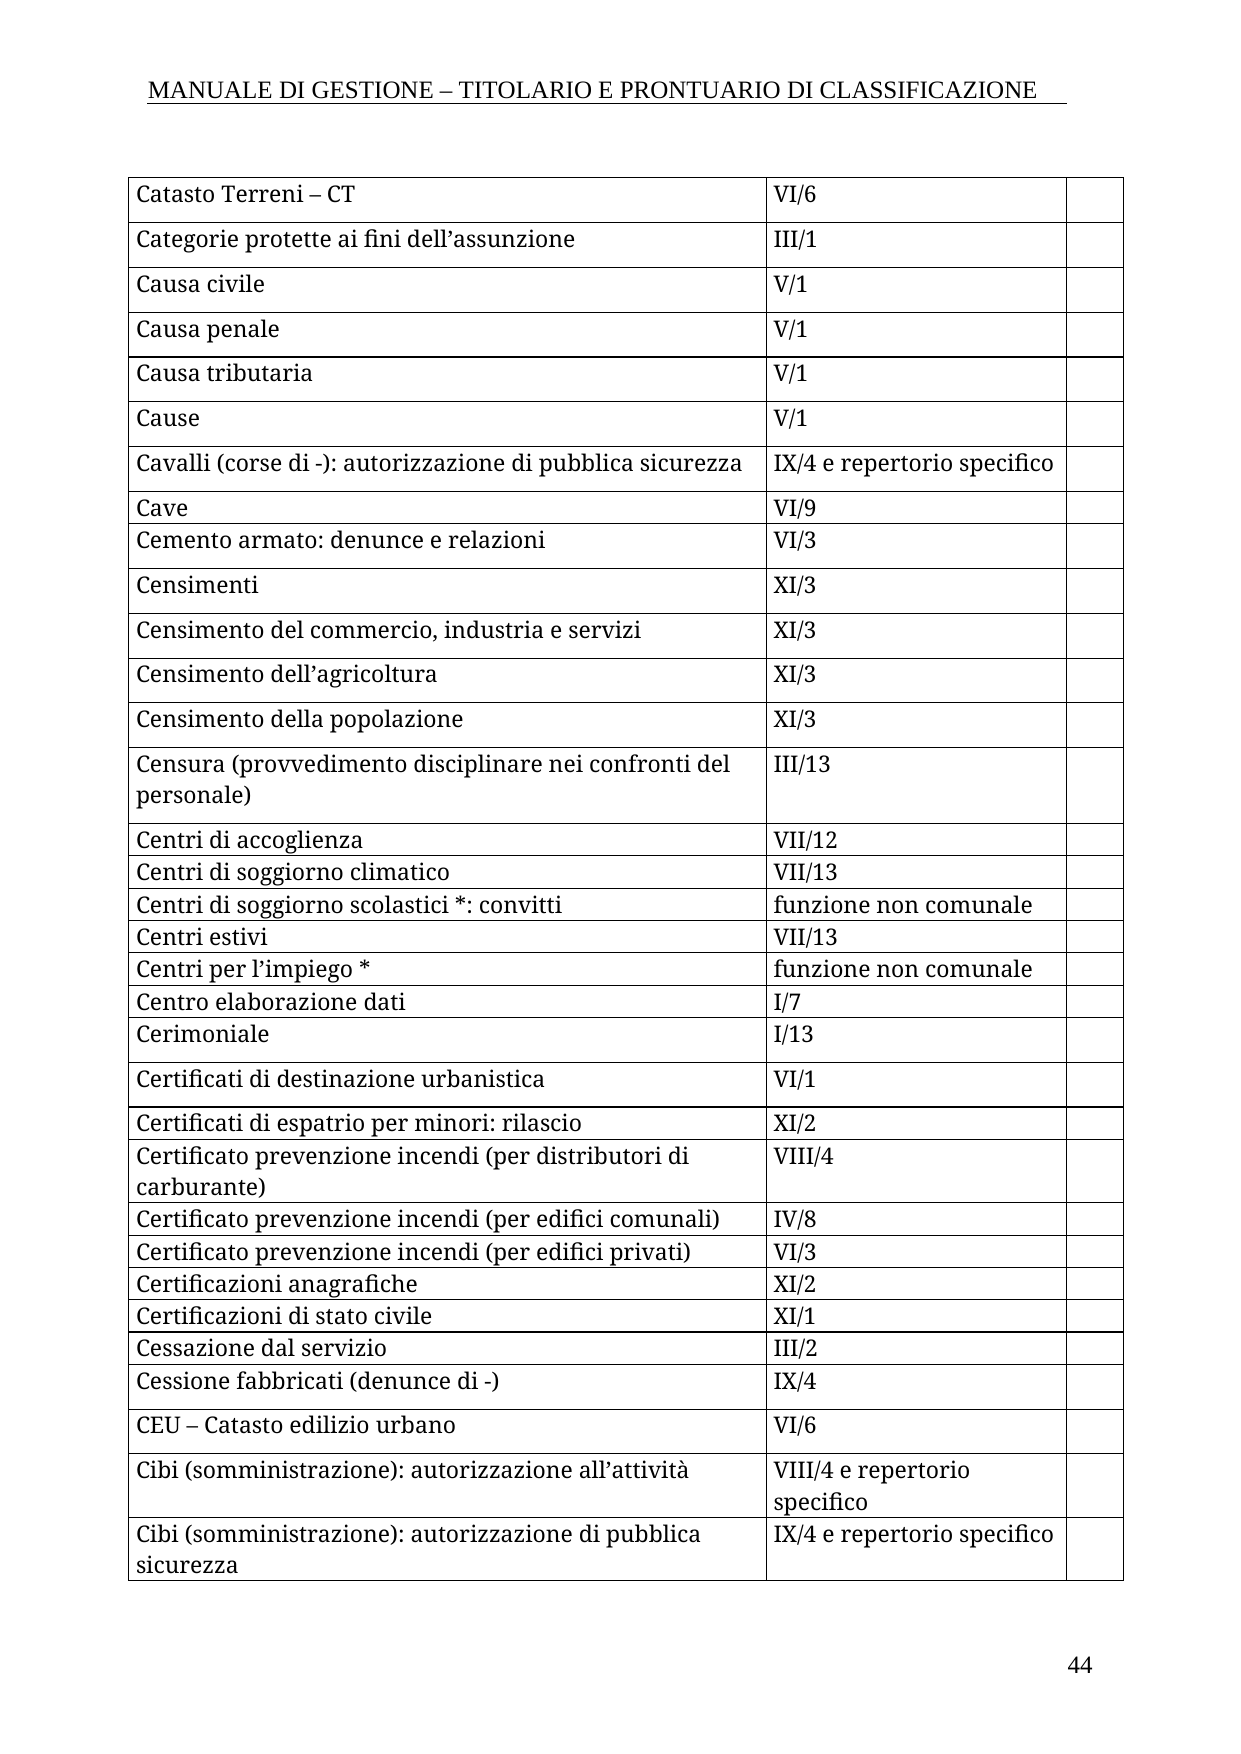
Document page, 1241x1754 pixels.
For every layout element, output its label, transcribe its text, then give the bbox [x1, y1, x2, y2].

table_cell Categorie protette ai fini dell’assunzione [129, 223, 766, 267]
table_cell [1067, 1018, 1123, 1062]
table_cell Centri estivi [129, 921, 766, 952]
table_cell III/13 [767, 748, 1066, 823]
table_cell Centri di soggiorno climatico [129, 856, 766, 888]
table_cell VIII/4 e repertorio specifico [767, 1454, 1066, 1517]
table_cell V/1 [767, 313, 1066, 356]
table_cell VIII/4 [767, 1140, 1066, 1202]
table_cell Cause [129, 402, 766, 446]
table_cell Cessione fabbricati (denunce di -) [129, 1365, 766, 1408]
table_cell V/1 [767, 402, 1066, 446]
table_cell [1067, 1108, 1123, 1139]
table_cell [1067, 856, 1123, 888]
table_cell [1067, 1063, 1123, 1106]
table_cell funzione non comunale [767, 889, 1066, 920]
table_cell [1067, 492, 1123, 523]
table_cell [1067, 447, 1123, 491]
table_cell Cibi (somministrazione): autorizzazione all’attività [129, 1454, 766, 1517]
table_cell XI/3 [767, 569, 1066, 613]
table_cell Catasto Terreni – CT [129, 178, 766, 222]
table_cell Certificazioni di stato civile [129, 1300, 766, 1331]
table_cell IV/8 [767, 1203, 1066, 1234]
table_cell [1067, 889, 1123, 920]
table_cell [1067, 1203, 1123, 1234]
table_cell XI/3 [767, 703, 1066, 747]
table_cell VII/13 [767, 921, 1066, 952]
table_cell Centro elaborazione dati [129, 986, 766, 1017]
table_cell [1067, 223, 1123, 267]
table_cell Certificati di destinazione urbanistica [129, 1063, 766, 1106]
table_cell CEU – Catasto edilizio urbano [129, 1410, 766, 1453]
table_cell III/1 [767, 223, 1066, 267]
table_cell Censimento del commercio, industria e servizi [129, 614, 766, 657]
table_cell VII/12 [767, 824, 1066, 855]
table_cell Certificazioni anagrafiche [129, 1268, 766, 1299]
table_cell Certificati di espatrio per minori: rilascio [129, 1108, 766, 1139]
table_cell IX/4 e repertorio specifico [767, 1518, 1066, 1580]
table_cell Cavalli (corse di -): autorizzazione di pubblica sicurezza [129, 447, 766, 491]
table_cell [1067, 569, 1123, 613]
table_cell Certificato prevenzione incendi (per edifici comunali) [129, 1203, 766, 1234]
table_cell XI/1 [767, 1300, 1066, 1331]
table_cell [1067, 313, 1123, 356]
table_cell [1067, 1410, 1123, 1453]
table_cell Causa penale [129, 313, 766, 356]
table_cell funzione non comunale [767, 953, 1066, 984]
table_cell [1067, 953, 1123, 984]
table_cell Causa civile [129, 268, 766, 312]
table_cell Causa tributaria [129, 358, 766, 401]
table_cell Certificato prevenzione incendi (per distributori di carburante) [129, 1140, 766, 1202]
table_cell Certificato prevenzione incendi (per edifici privati) [129, 1236, 766, 1267]
table_cell [1067, 1300, 1123, 1331]
table_cell XI/2 [767, 1268, 1066, 1299]
table_cell XI/3 [767, 659, 1066, 702]
table_cell [1067, 268, 1123, 312]
table_cell I/13 [767, 1018, 1066, 1062]
table_cell [1067, 1365, 1123, 1408]
table_cell Centri per l’impiego * [129, 953, 766, 984]
table_cell VI/6 [767, 1410, 1066, 1453]
table_cell [1067, 1140, 1123, 1202]
table_cell IX/4 [767, 1365, 1066, 1408]
table_cell [1067, 1518, 1123, 1580]
table_cell XI/3 [767, 614, 1066, 657]
table_cell Censimento dell’agricoltura [129, 659, 766, 702]
table_cell Censura (provvedimento disciplinare nei confronti del personale) [129, 748, 766, 823]
table_cell [1067, 1454, 1123, 1517]
table_cell [1067, 824, 1123, 855]
table_cell [1067, 614, 1123, 657]
table_cell VI/1 [767, 1063, 1066, 1106]
table_cell Cerimoniale [129, 1018, 766, 1062]
table_cell VI/3 [767, 1236, 1066, 1267]
table_cell [1067, 1236, 1123, 1267]
table_cell [1067, 659, 1123, 702]
table_cell IX/4 e repertorio specifico [767, 447, 1066, 491]
table_cell [1067, 402, 1123, 446]
table_cell Cessazione dal servizio [129, 1333, 766, 1364]
table_cell Cemento armato: denunce e relazioni [129, 524, 766, 568]
table_cell [1067, 178, 1123, 222]
table_cell VI/9 [767, 492, 1066, 523]
table_cell [1067, 1268, 1123, 1299]
table_cell Cave [129, 492, 766, 523]
table_cell VI/6 [767, 178, 1066, 222]
table_cell Censimenti [129, 569, 766, 613]
table_cell VI/3 [767, 524, 1066, 568]
table_cell V/1 [767, 358, 1066, 401]
table_cell V/1 [767, 268, 1066, 312]
table_cell [1067, 986, 1123, 1017]
table_cell Censimento della popolazione [129, 703, 766, 747]
table_cell [1067, 921, 1123, 952]
table_cell Cibi (somministrazione): autorizzazione di pubblica sicurezza [129, 1518, 766, 1580]
table_cell I/7 [767, 986, 1066, 1017]
table_cell [1067, 524, 1123, 568]
table_cell III/2 [767, 1333, 1066, 1364]
table_cell Centri di accoglienza [129, 824, 766, 855]
table_cell Centri di soggiorno scolastici *: convitti [129, 889, 766, 920]
table_cell VII/13 [767, 856, 1066, 888]
table_cell [1067, 1333, 1123, 1364]
table_cell [1067, 358, 1123, 401]
table_cell XI/2 [767, 1108, 1066, 1139]
table_cell [1067, 748, 1123, 823]
table_cell [1067, 703, 1123, 747]
